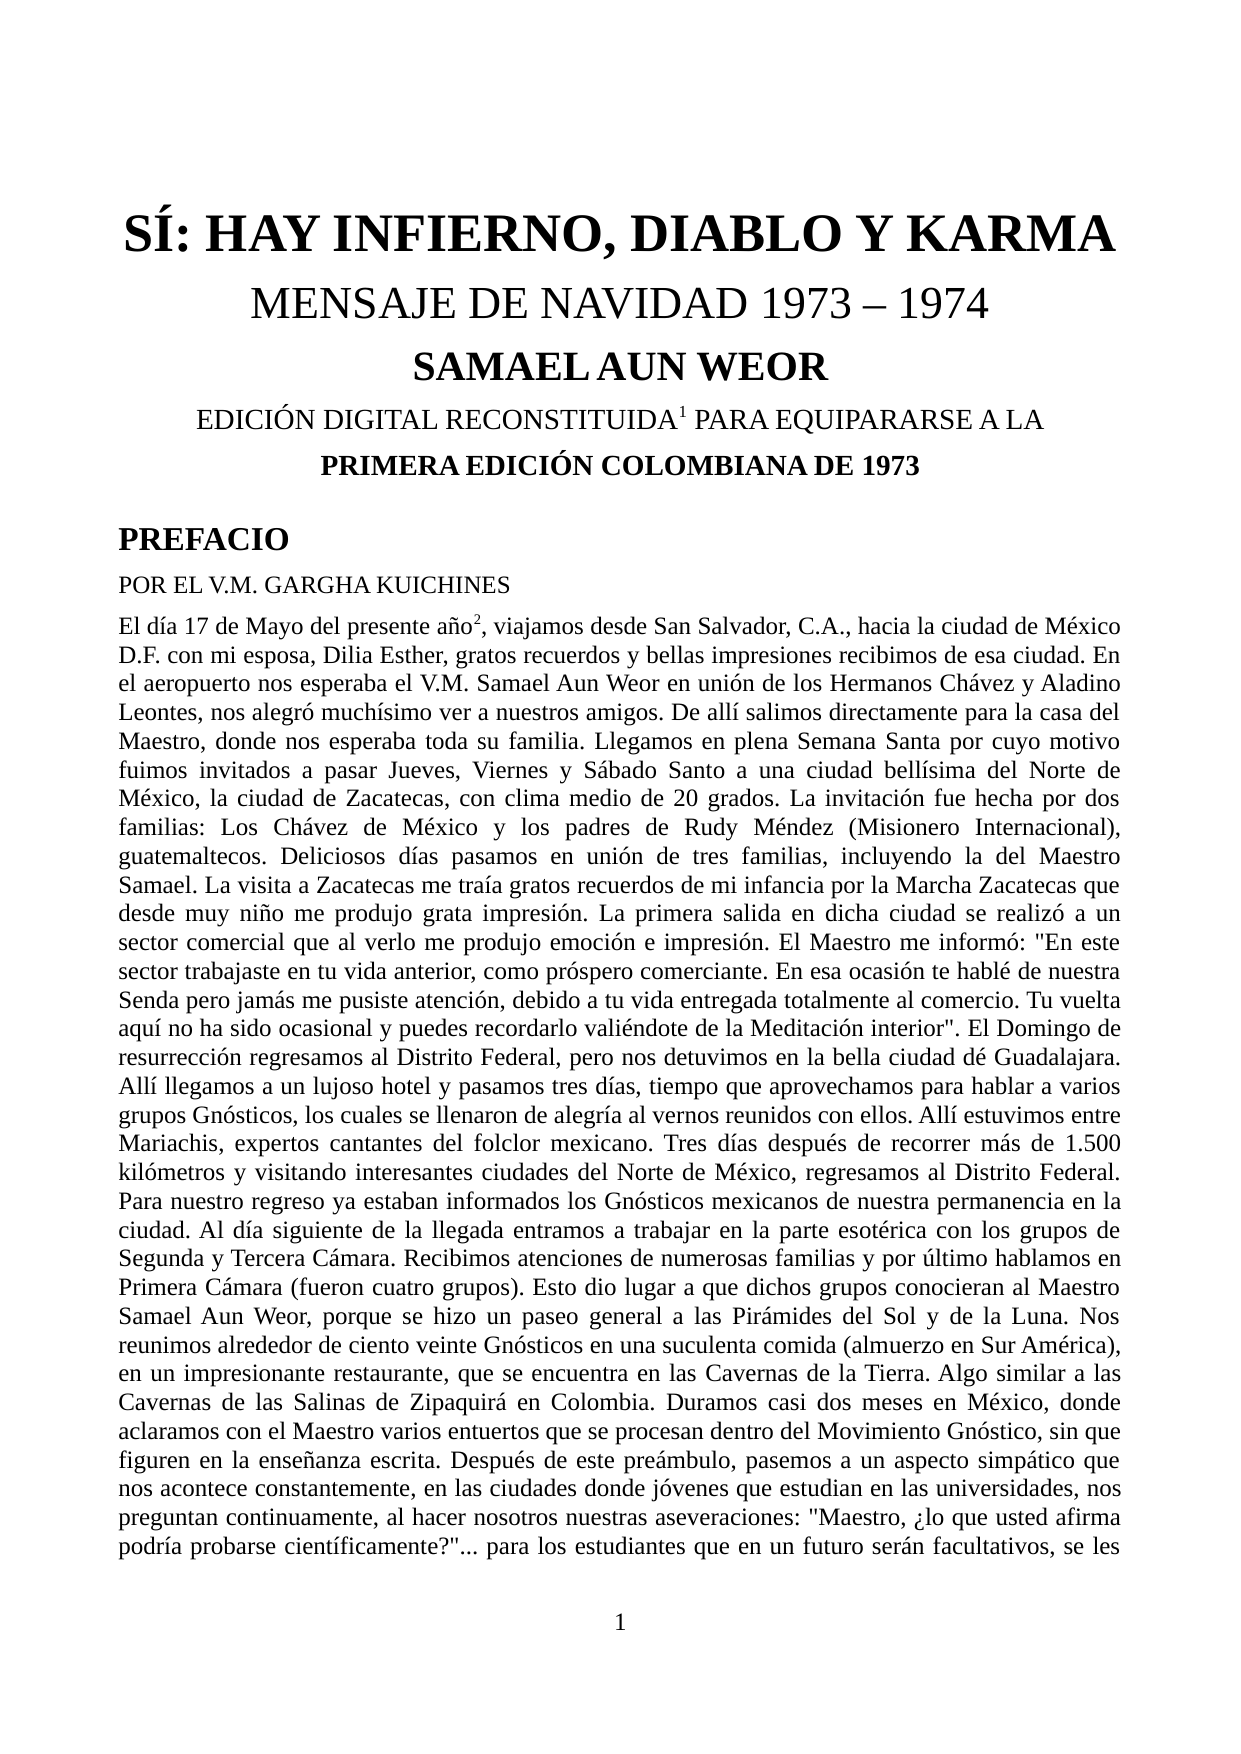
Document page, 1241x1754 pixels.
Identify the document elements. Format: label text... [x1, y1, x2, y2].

text El día 17 de Mayo del presente año, viajamos desde San Salvador, C.A., hacia la ciudad de México D.F. con mi esposa, Dilia Esther, gratos recuerdos y bellas impresiones recibimos de esa ciudad. En el aeropuerto nos esperaba el V.M. Samael Aun Weor en unión de los Hermanos Chávez y Aladino Leontes, nos alegró muchísimo ver a nuestros amigos. De allí salimos directamente para la casa del Maestro, donde nos esperaba toda su familia. Llegamos en plena Semana Santa por cuyo motivo fuimos invitados a pasar Jueves, Viernes y Sábado Santo a una ciudad bellísima del Norte de México, la ciudad de Zacatecas, con clima medio de 20 grados. La invitación fue hecha por dos familias: Los Chávez de México y los padres de Rudy Méndez (Misionero Internacional), guatemaltecos. Deliciosos días pasamos en unión de tres familias, incluyendo la del Maestro Samael. La visita a Zacatecas me traía gratos recuerdos de mi infancia por la Marcha Zacatecas que desde muy niño me produjo grata impresión. La primera salida en dicha ciudad se realizó a un sector comercial que al verlo me produjo emoción e impresión. El Maestro me informó: "En este sector trabajaste en tu vida anterior, como próspero comerciante. En esa ocasión te hablé de nuestra Senda pero jamás me pusiste atención, debido a tu vida entregada totalmente al comercio. Tu vuelta aquí no ha sido ocasional y puedes recordarlo valiéndote de la Meditación interior". El Domingo de resurrección regresamos al Distrito Federal, pero nos detuvimos en la bella ciudad dé Guadalajara. Allí llegamos a un lujoso hotel y pasamos tres días, tiempo que aprovechamos para hablar a varios grupos Gnósticos, los cuales se llenaron de alegría al vernos reunidos con ellos. Allí estuvimos entre Mariachis, expertos cantantes del folclor mexicano. Tres días después de recorrer más de 1.500 kilómetros y visitando interesantes ciudades del Norte de México, regresamos al Distrito Federal. Para nuestro regreso ya estaban informados los Gnósticos mexicanos de nuestra permanencia en la ciudad. Al día siguiente de la llegada entramos a trabajar en la parte esotérica con los grupos de Segunda y Tercera Cámara. Recibimos atenciones de numerosas familias y por último hablamos en Primera Cámara (fueron cuatro grupos). Esto dio lugar a que dichos grupos conocieran al Maestro Samael Aun Weor, porque se hizo un paseo general a las Pirámides del Sol y de la Luna. Nos reunimos alrededor de ciento veinte Gnósticos en una suculenta comida (almuerzo en Sur América), en un impresionante restaurante, que se encuentra en las Cavernas de la Tierra. Algo similar a las Cavernas de las Salinas de Zipaquirá en Colombia. Duramos casi dos meses en México, donde aclaramos con el Maestro varios entuertos que se procesan dentro del Movimiento Gnóstico, sin que figuren en la enseñanza escrita. Después de este preámbulo, pasemos a un aspecto simpático que nos acontece constantemente, en las ciudades donde jóvenes que estudian en las universidades, nos preguntan continuamente, al hacer nosotros nuestras aseveraciones: "Maestro, ¿lo que usted afirma podría probarse científicamente?"... para los estudiantes que en un futuro serán facultativos, se les [118, 611, 1122, 1560]
text SAMAEL AUN WEOR [118, 341, 1122, 389]
text MENSAJE DE NAVIDAD 1973 – 1974 [118, 276, 1122, 329]
text EDICIÓN DIGITAL RECONSTITUIDA PARA EQUIPARARSE A LA [118, 402, 1122, 435]
text PRIMERA EDICIÓN COLOMBIANA DE 1973 [118, 448, 1122, 481]
subtitle SÍ: HAY INFIERNO, DIABLO Y KARMA [118, 201, 1122, 264]
subtitle PREFACIO [118, 519, 1122, 557]
text POR EL V.M. GARGHA KUICHINES [118, 570, 1122, 598]
